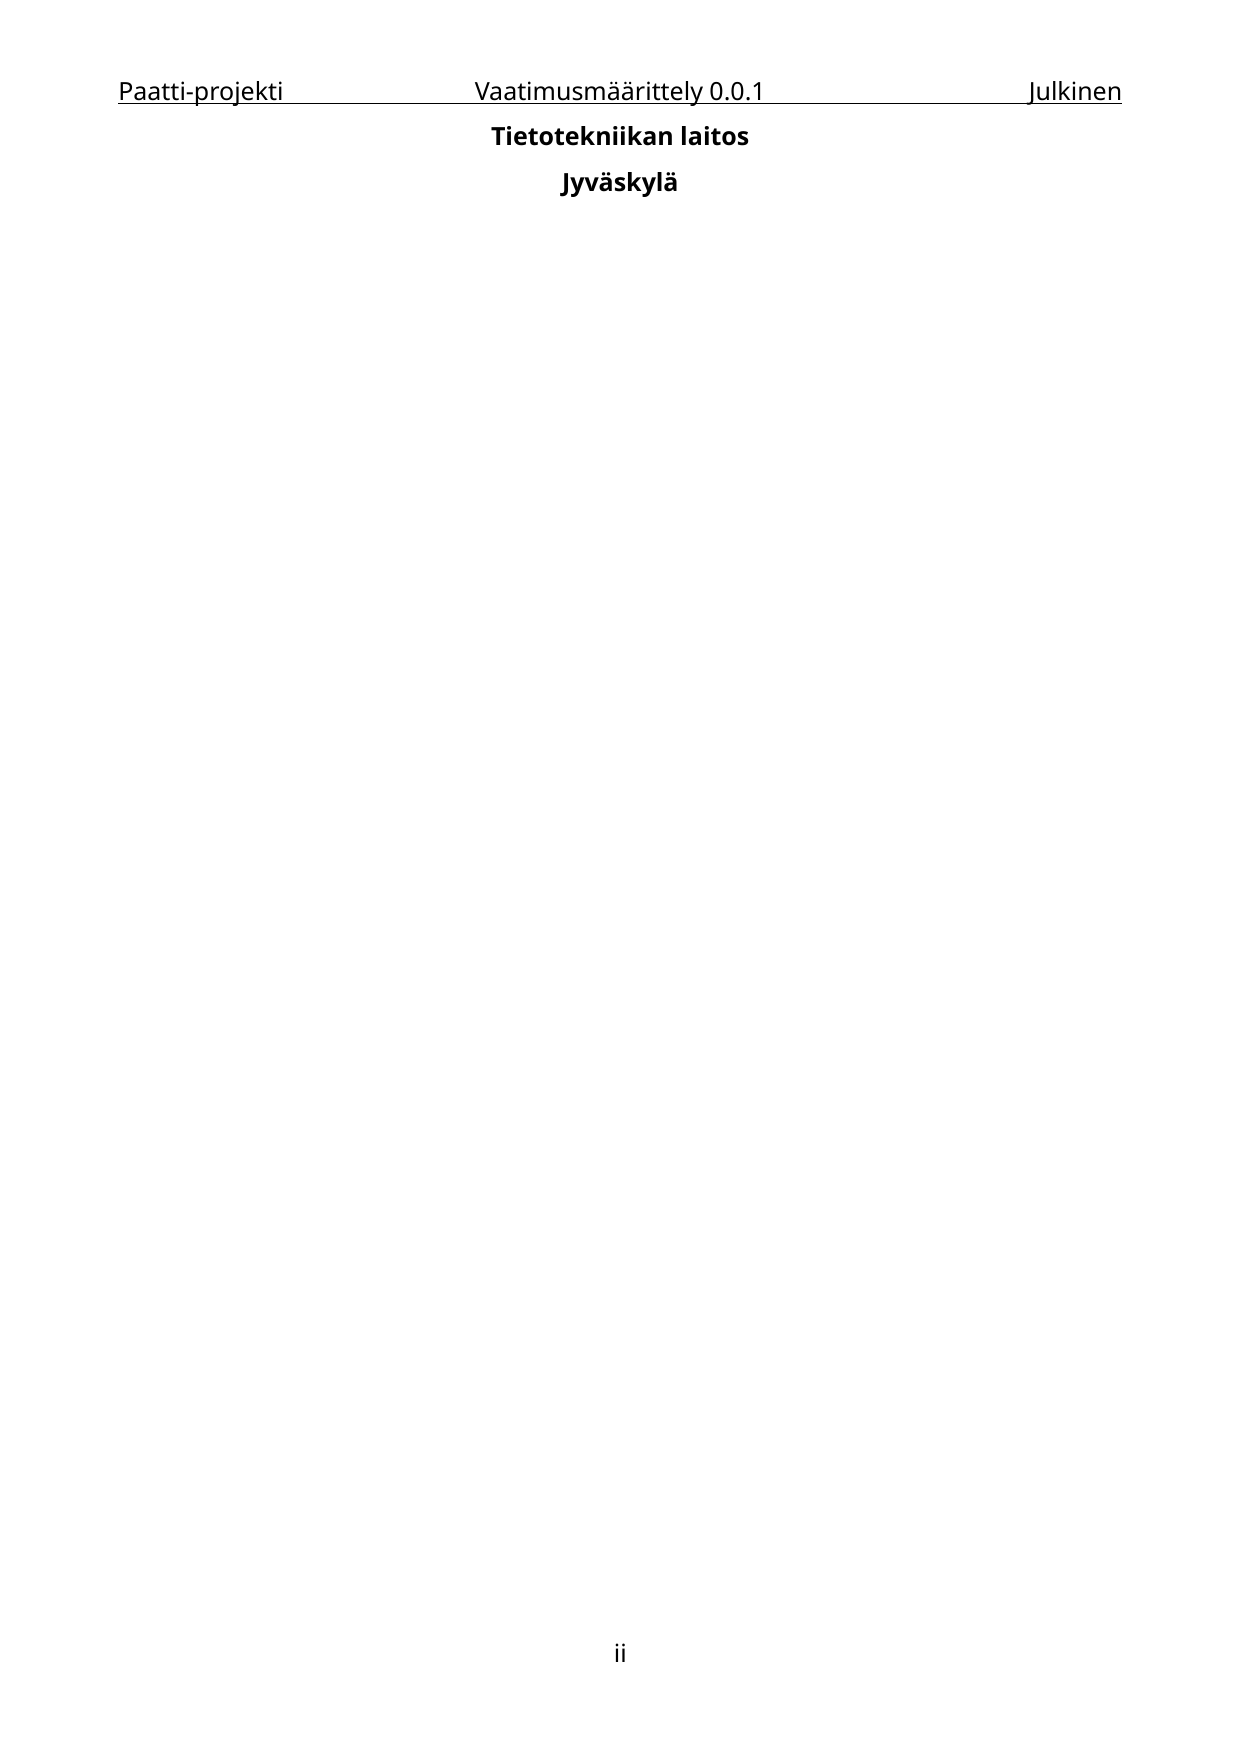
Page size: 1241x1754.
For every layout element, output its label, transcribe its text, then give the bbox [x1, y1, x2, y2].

text Tietotekniikan laitos [118, 118, 1122, 152]
text Jyväskylä [118, 165, 1122, 199]
